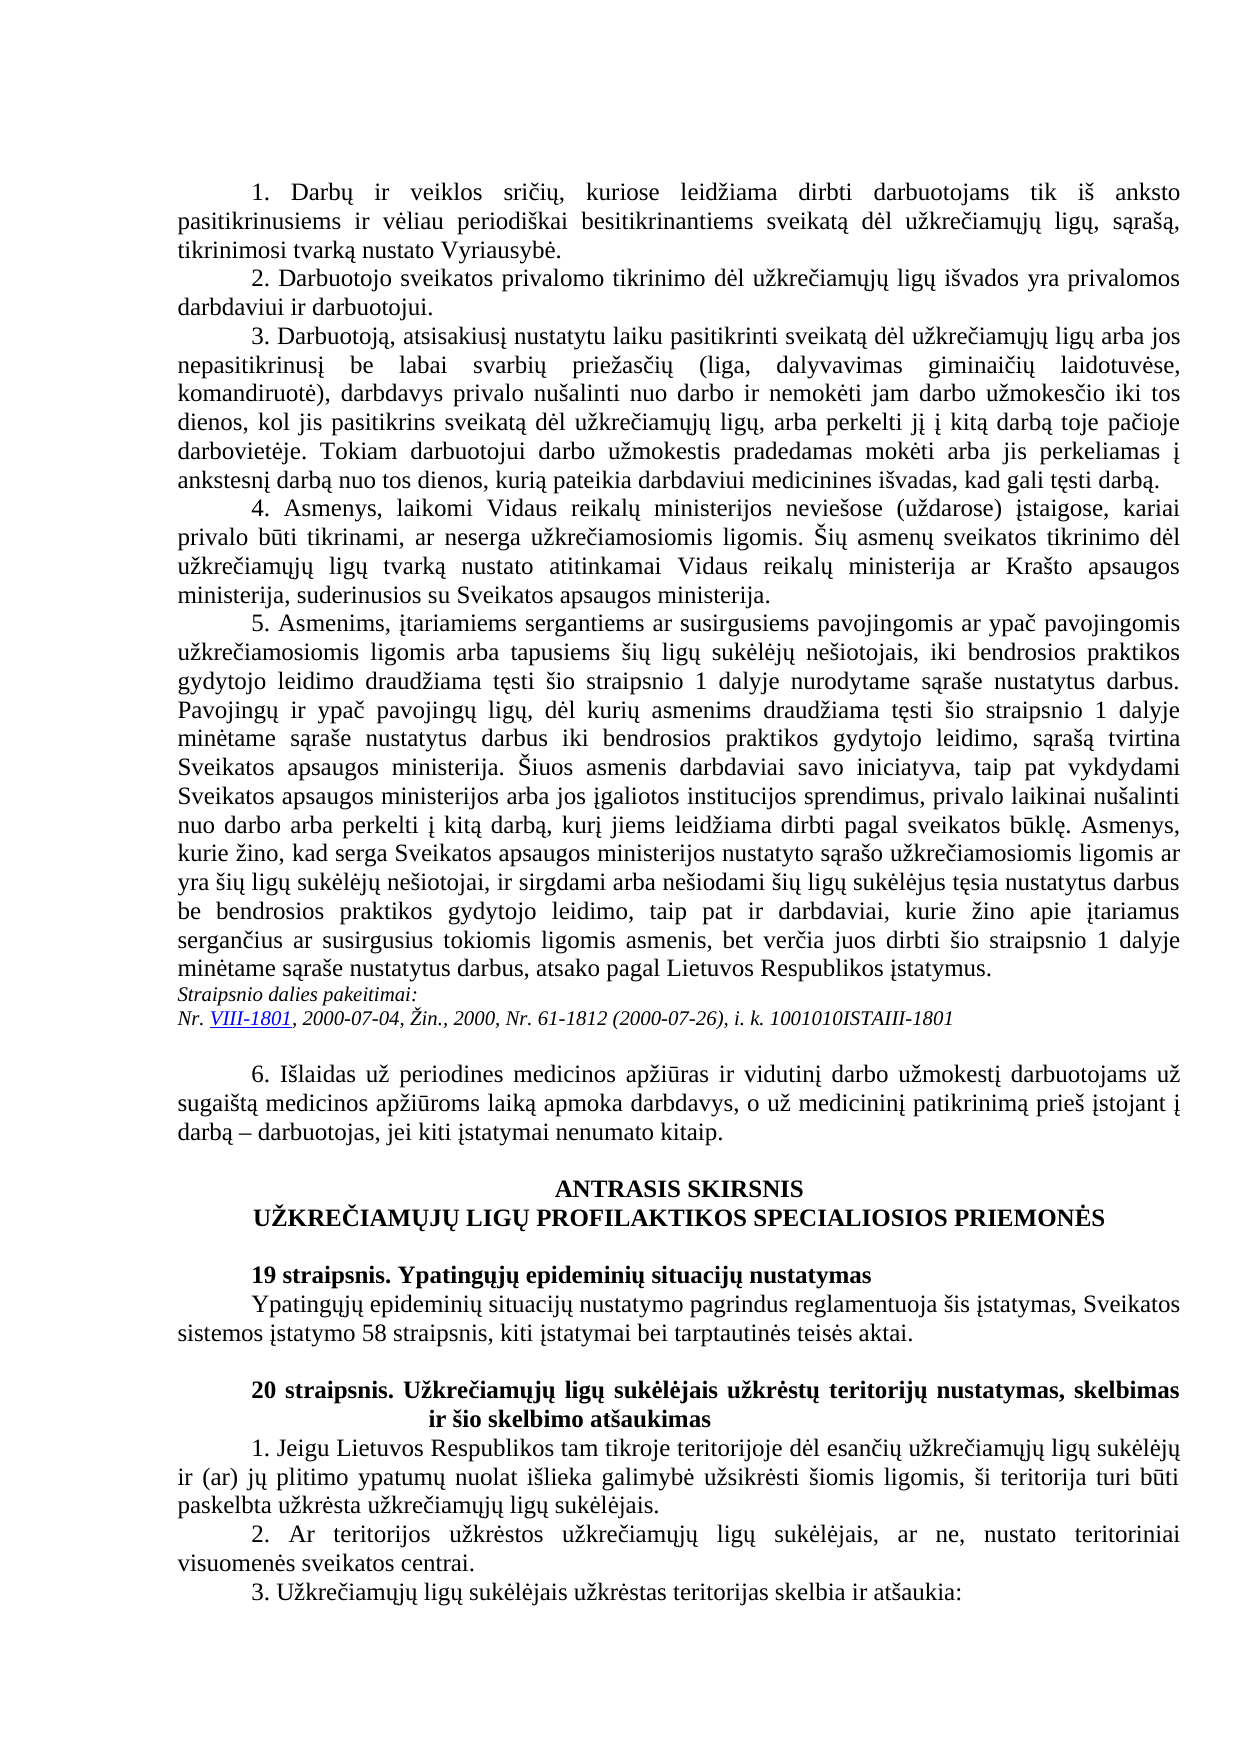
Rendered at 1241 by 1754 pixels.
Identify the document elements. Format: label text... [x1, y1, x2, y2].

text 1. Jeigu Lietuvos Respublikos tam tikroje teritorijoje dėl esančių užkrečiamųjų ligų sukėlėjų ir (ar) jų plitimo ypatumų nuolat išlieka galimybė užsikrėsti šiomis ligomis, ši teritorija turi būti paskelbta užkrėsta užkrečiamųjų ligų sukėlėjais. [177, 1433, 1181, 1519]
text Ypatingųjų epideminių situacijų nustatymo pagrindus reglamentuoja šis įstatymas, Sveikatos sistemos įstatymo 58 straipsnis, kiti įstatymai bei tarptautinės teisės aktai. [177, 1289, 1181, 1347]
text 5. Asmenims, įtariamiems sergantiems ar susirgusiems pavojingomis ar ypač pavojingomis užkrečiamosiomis ligomis arba tapusiems šių ligų sukėlėjų nešiotojais, iki bendrosios praktikos gydytojo leidimo draudžiama tęsti šio straipsnio 1 dalyje nurodytame sąraše nustatytus darbus. Pavojingų ir ypač pavojingų ligų, dėl kurių asmenims draudžiama tęsti šio straipsnio 1 dalyje minėtame sąraše nustatytus darbus iki bendrosios praktikos gydytojo leidimo, sąrašą tvirtina Sveikatos apsaugos ministerija. Šiuos asmenis darbdaviai savo iniciatyva, taip pat vykdydami Sveikatos apsaugos ministerijos arba jos įgaliotos institucijos sprendimus, privalo laikinai nušalinti nuo darbo arba perkelti į kitą darbą, kurį jiems leidžiama dirbti pagal sveikatos būklę. Asmenys, kurie žino, kad serga Sveikatos apsaugos ministerijos nustatyto sąrašo užkrečiamosiomis ligomis ar yra šių ligų sukėlėjų nešiotojai, ir sirgdami arba nešiodami šių ligų sukėlėjus tęsia nustatytus darbus be bendrosios praktikos gydytojo leidimo, taip pat ir darbdaviai, kurie žino apie įtariamus sergančius ar susirgusius tokiomis ligomis asmenis, bet verčia juos dirbti šio straipsnio 1 dalyje minėtame sąraše nustatytus darbus, atsako pagal Lietuvos Respublikos įstatymus. [177, 608, 1181, 982]
text 1. Darbų ir veiklos sričių, kuriose leidžiama dirbti darbuotojams tik iš anksto pasitikrinusiems ir vėliau periodiškai besitikrinantiems sveikatą dėl užkrečiamųjų ligų, sąrašą, tikrinimosi tvarką nustato Vyriausybė. [177, 177, 1181, 263]
text ANTRASIS SKIRSNIS [177, 1174, 1181, 1203]
text Straipsnio dalies pakeitimai: [177, 982, 1181, 1006]
text 2. Darbuotojo sveikatos privalomo tikrinimo dėl užkrečiamųjų ligų išvados yra privalomos darbdaviui ir darbuotojui. [177, 263, 1181, 321]
text 2. Ar teritorijos užkrėstos užkrečiamųjų ligų sukėlėjais, ar ne, nustato teritoriniai visuomenės sveikatos centrai. [177, 1519, 1181, 1577]
text 3. Užkrečiamųjų ligų sukėlėjais užkrėstas teritorijas skelbia ir atšaukia: [177, 1577, 1181, 1605]
text 3. Darbuotoją, atsisakiusį nustatytu laiku pasitikrinti sveikatą dėl užkrečiamųjų ligų arba jos nepasitikrinusį be labai svarbių priežasčių (liga, dalyvavimas giminaičių laidotuvėse, komandiruotė), darbdavys privalo nušalinti nuo darbo ir nemokėti jam darbo užmokesčio iki tos dienos, kol jis pasitikrins sveikatą dėl užkrečiamųjų ligų, arba perkelti jį į kitą darbą toje pačioje darbovietėje. Tokiam darbuotojui darbo užmokestis pradedamas mokėti arba jis perkeliamas į ankstesnį darbą nuo tos dienos, kurią pateikia darbdaviui medicinines išvadas, kad gali tęsti darbą. [177, 321, 1181, 493]
text Nr. VIII-1801, 2000-07-04, Žin., 2000, Nr. 61-1812 (2000-07-26), i. k. 1001010ISTAIII-1801 [177, 1006, 1181, 1030]
text 19 straipsnis. Ypatingųjų epideminių situacijų nustatymas [177, 1260, 1181, 1289]
text 4. Asmenys, laikomi Vidaus reikalų ministerijos neviešose (uždarose) įstaigose, kariai privalo būti tikrinami, ar neserga užkrečiamosiomis ligomis. Šių asmenų sveikatos tikrinimo dėl užkrečiamųjų ligų tvarką nustato atitinkamai Vidaus reikalų ministerija ar Krašto apsaugos ministerija, suderinusios su Sveikatos apsaugos ministerija. [177, 493, 1181, 608]
text 20 straipsnis. Užkrečiamųjų ligų sukėlėjais užkrėstų teritorijų nustatymas, skelbimas ir šio skelbimo atšaukimas [251, 1375, 1181, 1433]
text 6. Išlaidas už periodines medicinos apžiūras ir vidutinį darbo užmokestį darbuotojams už sugaištą medicinos apžiūroms laiką apmoka darbdavys, o už medicininį patikrinimą prieš įstojant į darbą – darbuotojas, jei kiti įstatymai nenumato kitaip. [177, 1059, 1181, 1145]
text UŽKREČIAMŲJŲ LIGŲ PROFILAKTIKOS SPECIALIOSIOS PRIEMONĖS [177, 1203, 1181, 1232]
